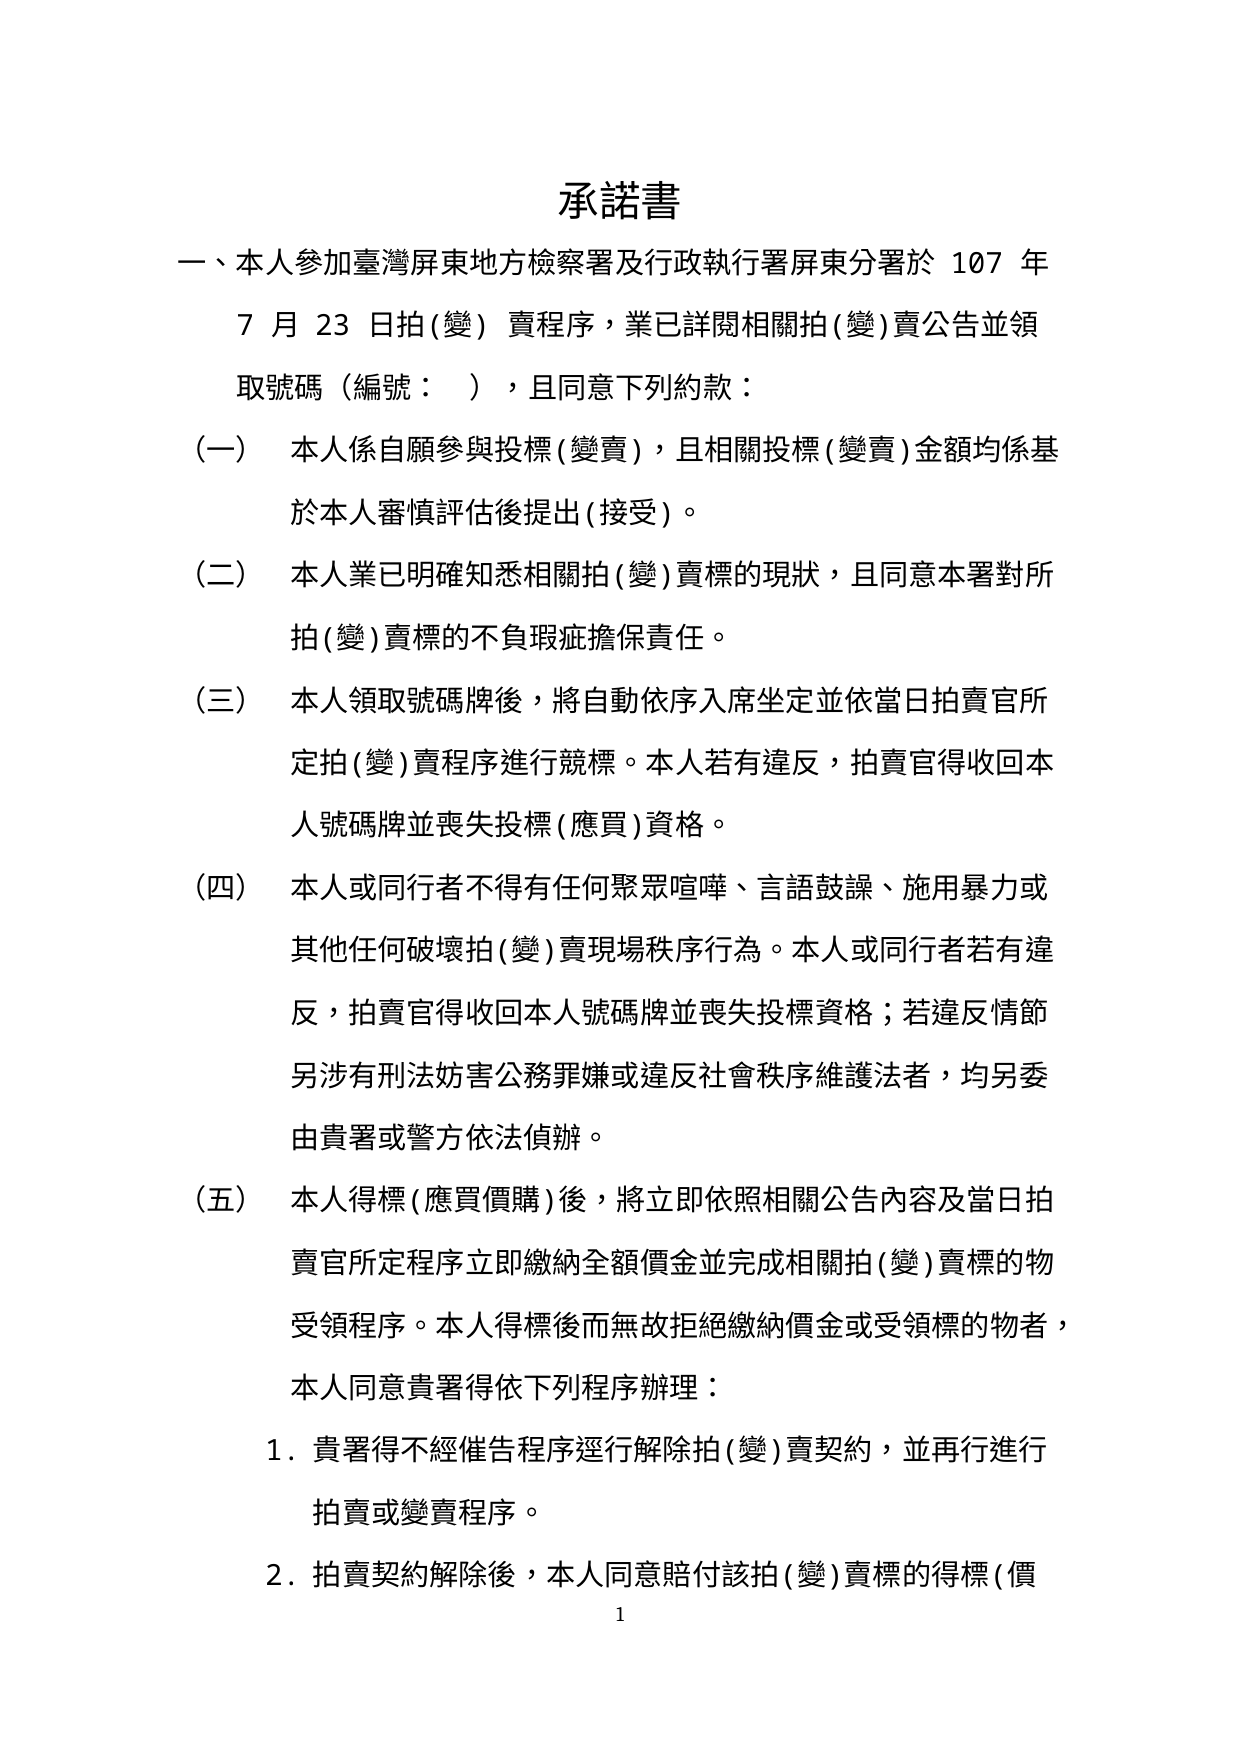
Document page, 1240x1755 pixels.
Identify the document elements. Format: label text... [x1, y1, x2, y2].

list 本人係自願參與投標(變賣)，且相關投標(變賣)金額均係基於本人審慎評估後提出(接受)。 [177, 407, 1062, 532]
list 本人或同行者不得有任何聚眾喧嘩、言語鼓譟、施用暴力或其他任何破壞拍(變)賣現場秩序行為。本人或同行者若有違反，拍賣官得收回本人號碼牌並喪失投標資格；若違反情節另涉有刑法妨害公務罪嫌或違反社會秩序維護法者，均另委由貴署或警方依法偵辦。 [177, 844, 1062, 1157]
list 拍賣契約解除後，本人同意賠付該拍(變)賣標的得標(價 [265, 1532, 1062, 1594]
list 本人業已明確知悉相關拍(變)賣標的現狀，且同意本署對所拍(變)賣標的不負瑕疵擔保責任。 [177, 532, 1062, 657]
list 貴署得不經催告程序逕行解除拍(變)賣契約，並再行進行拍賣或變賣程序。 [265, 1407, 1062, 1532]
list 本人得標(應買價購)後，將立即依照相關公告內容及當日拍賣官所定程序立即繳納全額價金並完成相關拍(變)賣標的物受領程序。本人得標後而無故拒絕繳納價金或受領標的物者，本人同意貴署得依下列程序辦理： [177, 1157, 1062, 1407]
text 一、本人參加臺灣屏東地方檢察署及行政執行署屏東分署於 107 年 7 月 23 日拍(變) 賣程序，業已詳閱相關拍(變)賣公告並領取號碼（編號： ），且同意下列約款： [177, 219, 1062, 407]
list 本人領取號碼牌後，將自動依序入席坐定並依當日拍賣官所定拍(變)賣程序進行競標。本人若有違反，拍賣官得收回本人號碼牌並喪失投標(應買)資格。 [177, 657, 1062, 844]
text 承諾書 [177, 157, 1062, 219]
